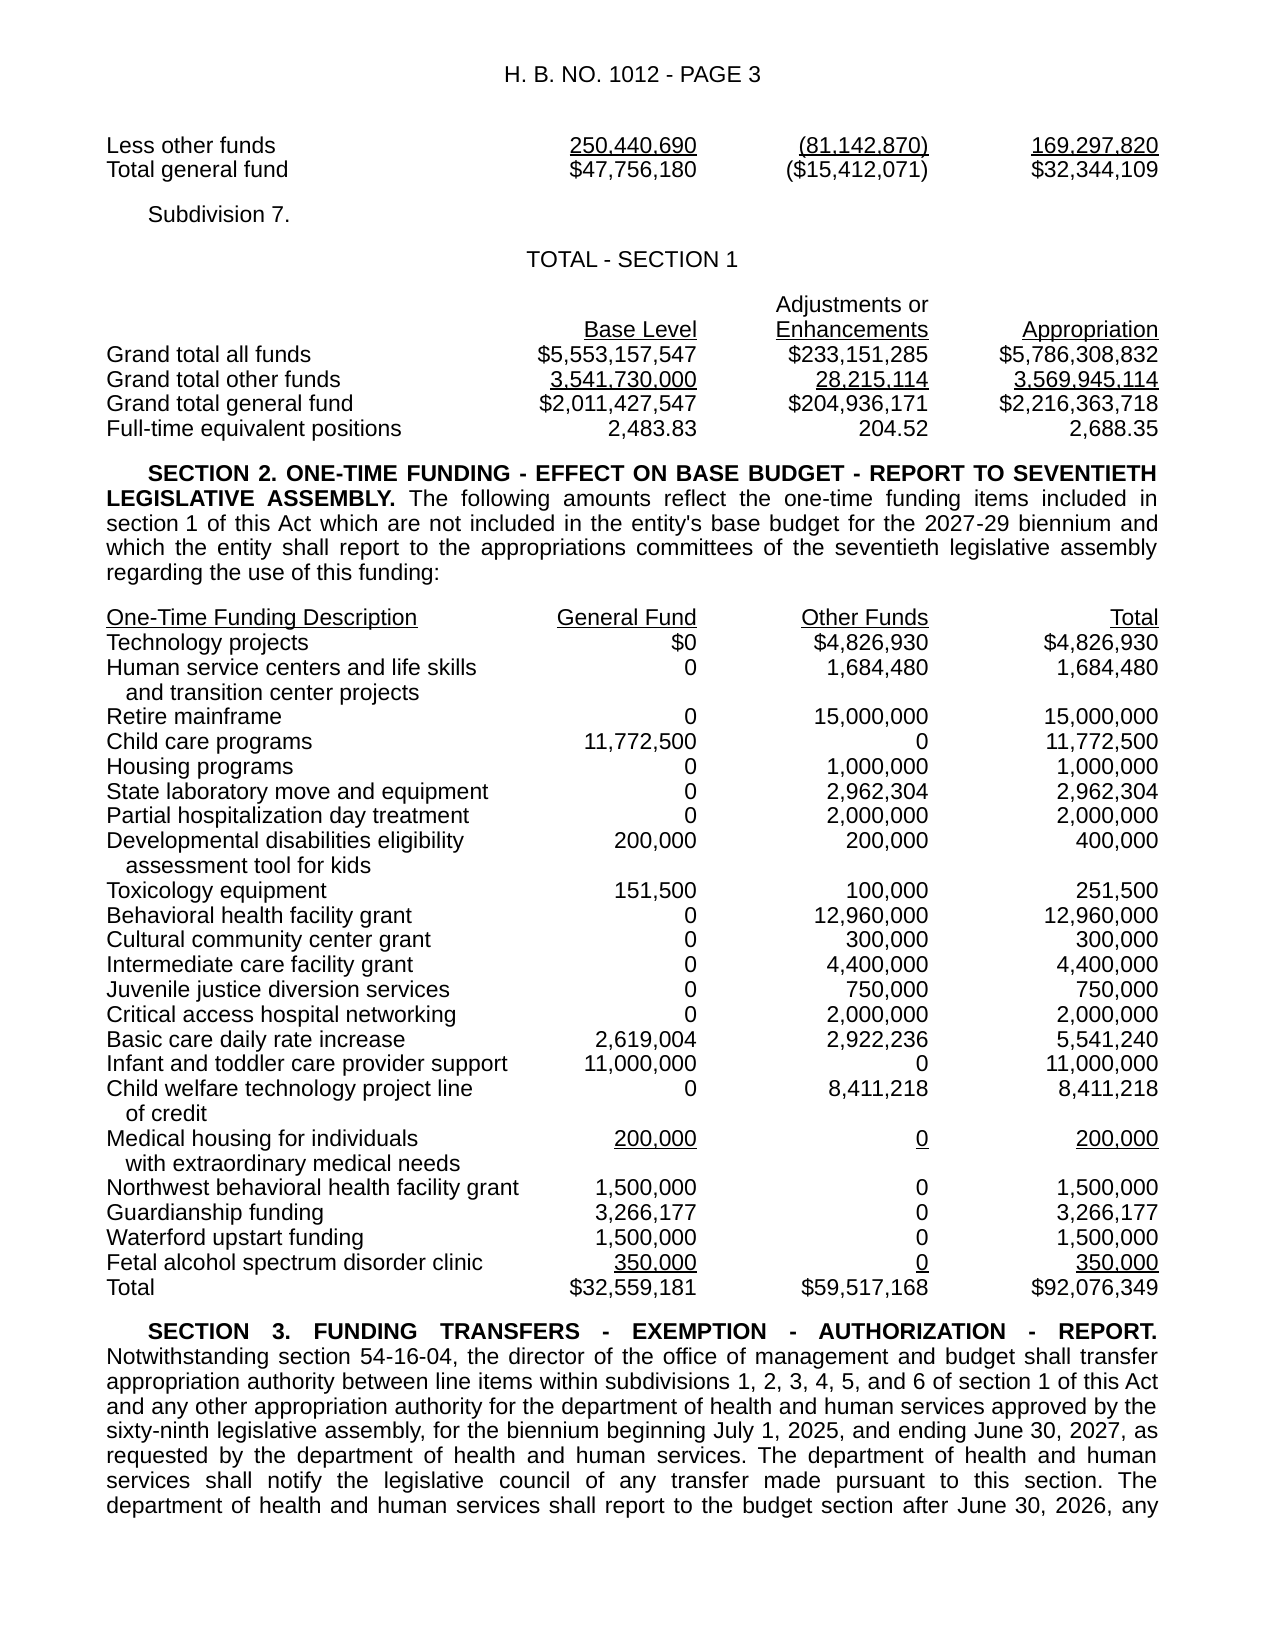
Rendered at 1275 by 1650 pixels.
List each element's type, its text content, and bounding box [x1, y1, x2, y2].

text SECTION 3. FUNDING TRANSFERS - EXEMPTION - AUTHORIZATION - REPORT. Notwithstanding section 54‑16‑04, the director of the office of management and budget shall transfer appropriation authority between line items within subdivisions 1, 2, 3, 4, 5, and 6 of section 1 of this Act and any other appropriation authority for the department of health and human services approved by the sixty-ninth legislative assembly, for the biennium beginning July 1, 2025, and ending June 30, 2027, as requested by the department of health and human services. The department of health and human services shall notify the legislative council of any transfer made pursuant to this section. The department of health and human services shall report to the budget section after June 30, 2026, any [106, 1320, 1158, 1518]
text Northwest behavioral health facility grant 1,500,000 0 1,500,000 [106, 1176, 1158, 1201]
text SECTION 2. ONE‑TIME FUNDING - EFFECT ON BASE BUDGET - REPORT TO SEVENTIETH LEGISLATIVE ASSEMBLY. The following amounts reflect the one-time funding items included in section 1 of this Act which are not included in the entity's base budget for the 2027‑29 biennium and which the entity shall report to the appropriations committees of the seventieth legislative assembly regarding the use of this funding: [106, 462, 1158, 586]
text Adjustments or Base Level Enhancements Appropriation Grand total all funds $5,553,157,547 $233,151,285 $5,786,308,832 Grand total other funds 3,541,730,000 28,215,114 3,569,945,114 Grand total general fund $2,011,427,547 $204,936,171 $2,216,363,718 Full‑time equivalent positions 2,483.83 204.52 2,688.35 [106, 293, 1158, 442]
text Fetal alcohol spectrum disorder clinic 350,000 0 350,000 Total $32,559,181 $59,517,168 $92,076,349 [106, 1250, 1158, 1300]
text TOTAL - SECTION 1 [106, 248, 1158, 273]
text Waterford upstart funding 1,500,000 0 1,500,000 [106, 1226, 1158, 1250]
text Less other funds 250,440,690 (81,142,870) 169,297,820 Total general fund $47,756,180 ($15,412,071) $32,344,109 [106, 133, 1158, 183]
text Subdivision 7. [106, 203, 1158, 228]
text Guardianship funding 3,266,177 0 3,266,177 [106, 1201, 1158, 1226]
text One-Time Funding Description General Fund Other Funds Total Technology projects $0 $4,826,930 $4,826,930 Human service centers and life skills 0 1,684,480 1,684,480 and transition center projects Retire mainframe 0 15,000,000 15,000,000 Child care programs 11,772,500 0 11,772,500 Housing programs 0 1,000,000 1,000,000 State laboratory move and equipment 0 2,962,304 2,962,304 Partial hospitalization day treatment 0 2,000,000 2,000,000 Developmental disabilities eligibility 200,000 200,000 400,000 assessment tool for kids Toxicology equipment 151,500 100,000 251,500 Behavioral health facility grant 0 12,960,000 12,960,000 Cultural community center grant 0 300,000 300,000 Intermediate care facility grant 0 4,400,000 4,400,000 Juvenile justice diversion services 0 750,000 750,000 Critical access hospital networking 0 2,000,000 2,000,000 Basic care daily rate increase 2,619,004 2,922,236 5,541,240 Infant and toddler care provider support 11,000,000 0 11,000,000 Child welfare technology project line 0 8,411,218 8,411,218 of credit Medical housing for individuals 200,000 0 200,000 with extraordinary medical needs [106, 606, 1158, 1176]
